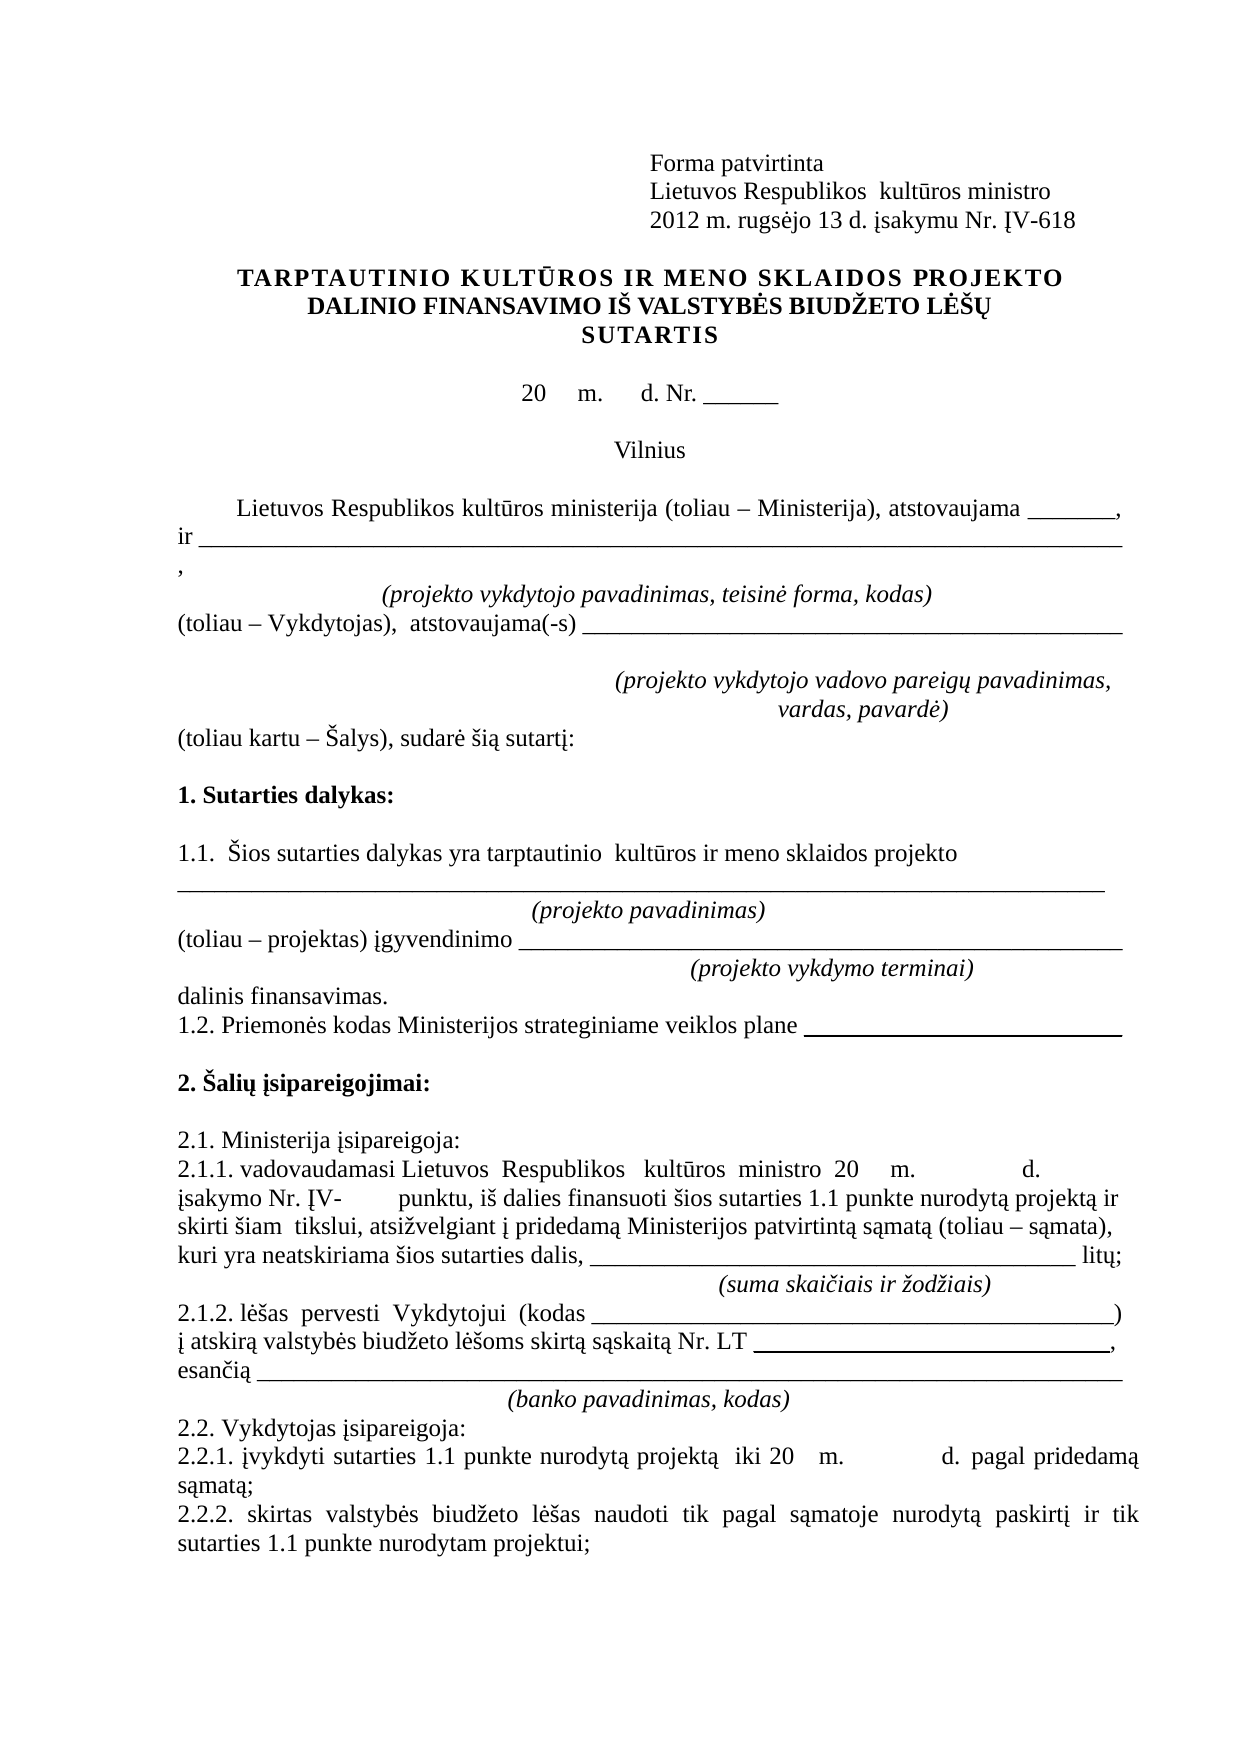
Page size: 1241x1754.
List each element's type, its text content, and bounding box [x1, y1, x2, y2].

text 2.1.2. lėšas pervesti Vykdytojui (kodas ) [177, 1298, 1122, 1326]
text TARPTAUTINIO KULTŪROS IR MENO SKLAIDOS PROJEKTO DALINIO FINANSAVIMO IŠ VALSTYBĖS BIUDŽETO LĖŠŲ [177, 263, 1122, 320]
text Lietuvos Respublikos kultūros ministerija (toliau – Ministerija), atstovaujama _______, ir , [177, 493, 1122, 579]
text (projekto vykdytojo pavadinimas, teisinė forma, kodas) [177, 579, 1139, 608]
text dalinis finansavimas. [177, 981, 1122, 1010]
text (toliau – projektas) įgyvendinimo [177, 924, 1122, 953]
text 1. Sutarties dalykas: [177, 780, 1139, 809]
text 2. Šalių įsipareigojimai: [177, 1068, 1139, 1096]
text esančią [177, 1355, 1122, 1384]
text Vilnius [177, 435, 1122, 464]
text į atskirą valstybės biudžeto lėšoms skirtą sąskaitą Nr. LT , [177, 1326, 1122, 1355]
text Forma patvirtinta [649, 148, 1122, 176]
text 2.1.1. vadovaudamasi Lietuvos Respublikos kultūros ministro 20 m. d. įsakymo Nr. ĮV- punktu, iš dalies finansuoti šios sutarties 1.1 punkte nurodytą projektą ir skirti šiam tikslui, atsižvelgiant į pridedamą Ministerijos patvirtintą sąmatą (toliau – sąmata), kuri yra neatskiriama šios sutarties dalis, litų; [177, 1154, 1122, 1269]
text 20 m. d. Nr. ______ [177, 378, 1122, 406]
text (projekto pavadinimas) [177, 895, 1122, 924]
text (banko pavadinimas, kodas) [177, 1384, 1122, 1413]
text (suma skaičiais ir žodžiais) [590, 1269, 1122, 1298]
text 2.2.1. įvykdyti sutarties 1.1 punkte nurodytą projektą iki 20 m. d. pagal pridedamą sąmatą; [177, 1441, 1139, 1499]
text (toliau – Vykdytojas), atstovaujama(-s) [177, 608, 1122, 665]
text SUTARTIS [177, 320, 1122, 349]
text 1.1. Šios sutarties dalykas yra tarptautinio kultūros ir meno sklaidos projekto [177, 838, 1139, 866]
text (projekto vykdytojo vadovo pareigų pavadinimas, vardas, pavardė) [590, 665, 1139, 723]
text 1.2. Priemonės kodas Ministerijos strateginiame veiklos plane [177, 1010, 1122, 1039]
text 2012 m. rugsėjo 13 d. įsakymu Nr. ĮV-618 [649, 205, 1122, 234]
text 2.2. Vykdytojas įsipareigoja: [177, 1413, 1139, 1441]
text _ [177, 866, 1122, 895]
text 2.1. Ministerija įsipareigoja: [177, 1125, 1139, 1154]
text (projekto vykdymo terminai) [527, 953, 1139, 981]
text 2.2.2. skirtas valstybės biudžeto lėšas naudoti tik pagal sąmatoje nurodytą paskirtį ir tik sutarties 1.1 punkte nurodytam projektui; [177, 1499, 1139, 1556]
text Lietuvos Respublikos kultūros ministro [649, 176, 1122, 205]
text (toliau kartu – Šalys), sudarė šią sutartį: [177, 723, 1122, 751]
